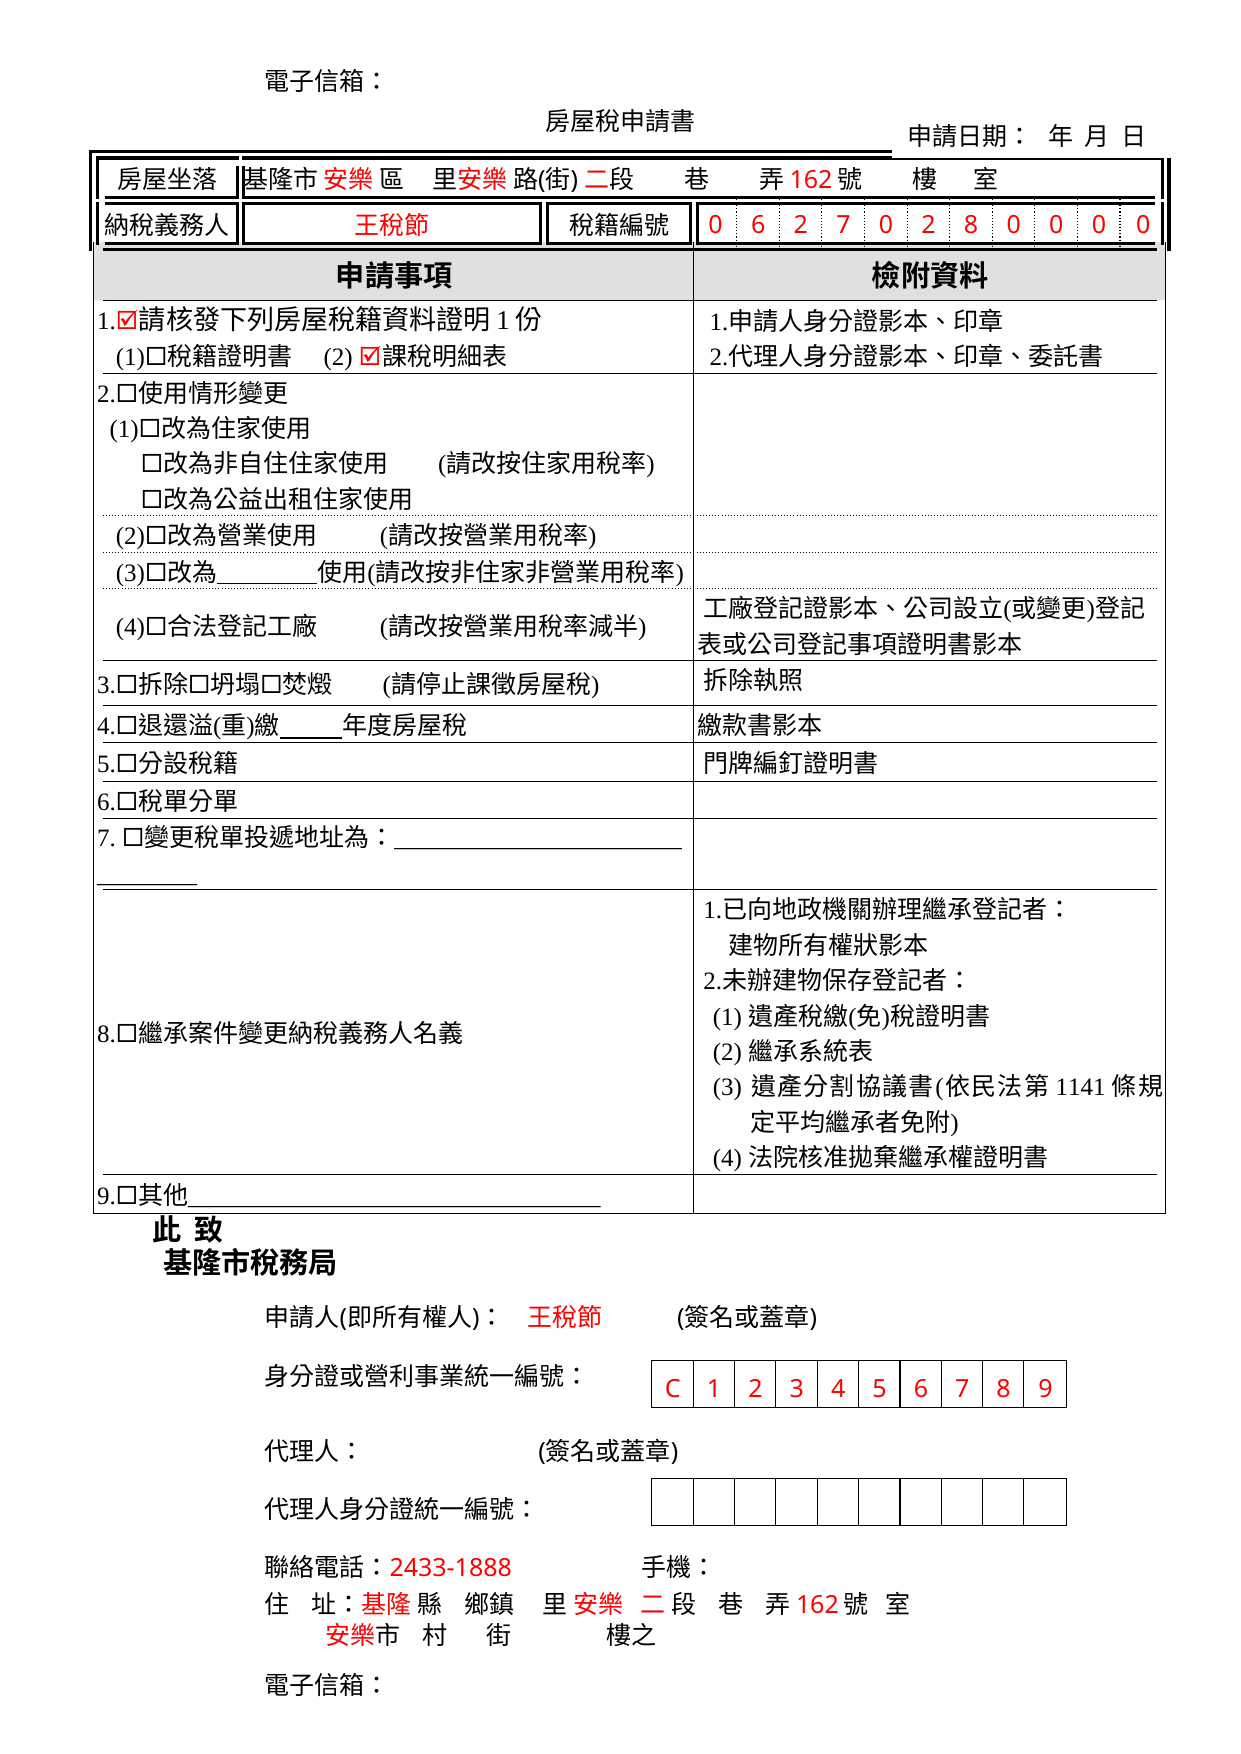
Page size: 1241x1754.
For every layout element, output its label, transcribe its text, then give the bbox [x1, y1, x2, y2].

table_header [776, 1479, 817, 1525]
table_cell 檢附資料 [694, 242, 1165, 300]
table_cell 8.繼承案件變更納稅義務人名義 [94, 889, 693, 1174]
text 房屋稅申請書 [77, 101, 1221, 158]
text 安樂市 村 街 樓之 [202, 1620, 1163, 1651]
table_header 1 [694, 1361, 734, 1407]
table_cell 0 [694, 199, 737, 242]
table_cell [694, 781, 1165, 817]
table_header [901, 1479, 941, 1525]
text 代理人： (簽名或蓋章) [264, 1413, 1163, 1472]
table_cell 7. 變更稅單投遞地址為：_______________________________ [94, 818, 693, 889]
table_header 6 [901, 1361, 941, 1407]
table_cell [694, 373, 1165, 515]
table_cell 1.申請人身分證影本、印章 2.代理人身分證影本、印章、委託書 [694, 300, 1165, 373]
table_header 5 [859, 1361, 899, 1407]
text 基隆市稅務局 [77, 1247, 1163, 1280]
table_header 9 [1024, 1361, 1066, 1407]
table_cell 2 [779, 205, 822, 242]
table_cell (4)合法登記工廠 (請改按營業用稅率減半) [94, 588, 693, 660]
table_header [859, 1479, 899, 1525]
table_cell 0 [1120, 196, 1166, 242]
table_header [942, 1479, 982, 1525]
text 代理人身分證統一編號： [264, 1472, 1163, 1530]
table_header [1024, 1479, 1066, 1525]
table_cell 6.稅單分單 [94, 781, 693, 817]
table_cell [694, 818, 1165, 889]
table_cell 4.退還溢(重)繳 年度房屋稅 [94, 705, 693, 742]
table_cell (3)改為 使用(請改按非住家非營業用稅率) [94, 552, 693, 588]
table_cell (2)改為營業使用 (請改按營業用稅率) [94, 515, 693, 552]
table_cell 納稅義務人 [94, 196, 240, 242]
table_cell 6 [737, 205, 779, 242]
table_header [735, 1479, 775, 1525]
table_header 8 [983, 1361, 1023, 1407]
table_cell 2.使用情形變更 (1)改為住家使用 改為非自住住家使用 (請改按住家用稅率) 改為公益出租住家使用 [94, 373, 693, 515]
table_cell 9.其他_________________________________ [94, 1174, 693, 1212]
table_cell 0 [864, 205, 907, 242]
text 申請人(即所有權人)： 王稅節 (簽名或蓋章) [264, 1280, 1163, 1338]
table_header 4 [818, 1361, 858, 1407]
table_header 3 [776, 1361, 817, 1407]
table_cell 3.拆除坍塌焚燬 (請停止課徵房屋稅) [94, 660, 693, 705]
table_cell 門牌編釘證明書 [694, 742, 1165, 781]
text 電子信箱： [264, 1651, 1163, 1705]
table_header [694, 1479, 734, 1525]
table_cell 工廠登記證影本、公司設立(或變更)登記表或公司登記事項證明書影本 [694, 588, 1165, 660]
table_cell 8 [950, 205, 992, 242]
table_header [652, 1479, 693, 1525]
table_cell 王稅節 [240, 196, 544, 242]
text 電子信箱： [264, 47, 1163, 101]
text 身分證或營利事業統一編號： [264, 1338, 1163, 1397]
table_cell 申請事項 [94, 242, 693, 300]
table_cell [694, 552, 1165, 588]
table_cell 拆除執照 [694, 660, 1165, 705]
table_cell 1.請核發下列房屋稅籍資料證明1份 (1)稅籍證明書 (2) 課稅明細表 [94, 300, 693, 373]
text 此 致 [77, 1213, 1163, 1247]
table_cell 繳款書影本 [694, 705, 1165, 742]
table_cell 2 [907, 205, 949, 242]
table_cell 0 [1078, 205, 1120, 242]
table_cell 0 [1035, 205, 1077, 242]
table_cell 稅籍編號 [544, 199, 694, 242]
table_header 房屋坐落 [94, 153, 240, 196]
table_cell 1.已向地政機關辦理繼承登記者： 建物所有權狀影本 2.未辦建物保存登記者： (1) 遺產稅繳(免)稅證明書 (2) 繼承系統表 (3) 遺產分割協議書(依民法第1141條規定平均繼承者免附) (4) 法院核准拋棄繼承權證明書 [694, 889, 1165, 1174]
table_header [818, 1479, 858, 1525]
table_header 2 [735, 1361, 775, 1407]
table_cell [694, 515, 1165, 552]
text 住 址：基隆 縣 鄉鎮 里 安樂 二 段 巷 弄162號 室 [264, 1588, 1163, 1620]
table_header C [652, 1361, 693, 1407]
table_cell 0 [992, 205, 1035, 242]
table_header 7 [942, 1361, 982, 1407]
text 聯絡電話：2433-1888 手機： [264, 1530, 1163, 1588]
table_cell [694, 1174, 1165, 1212]
table_cell 5.分設稅籍 [94, 742, 693, 781]
table_cell 7 [822, 205, 864, 242]
text 申請日期： 年 月 日 [907, 116, 1205, 150]
table_header [983, 1479, 1023, 1525]
table_header 基隆市 安樂 區 里安樂 路(街) 二段 巷 弄162號 樓 室 [240, 153, 1161, 196]
